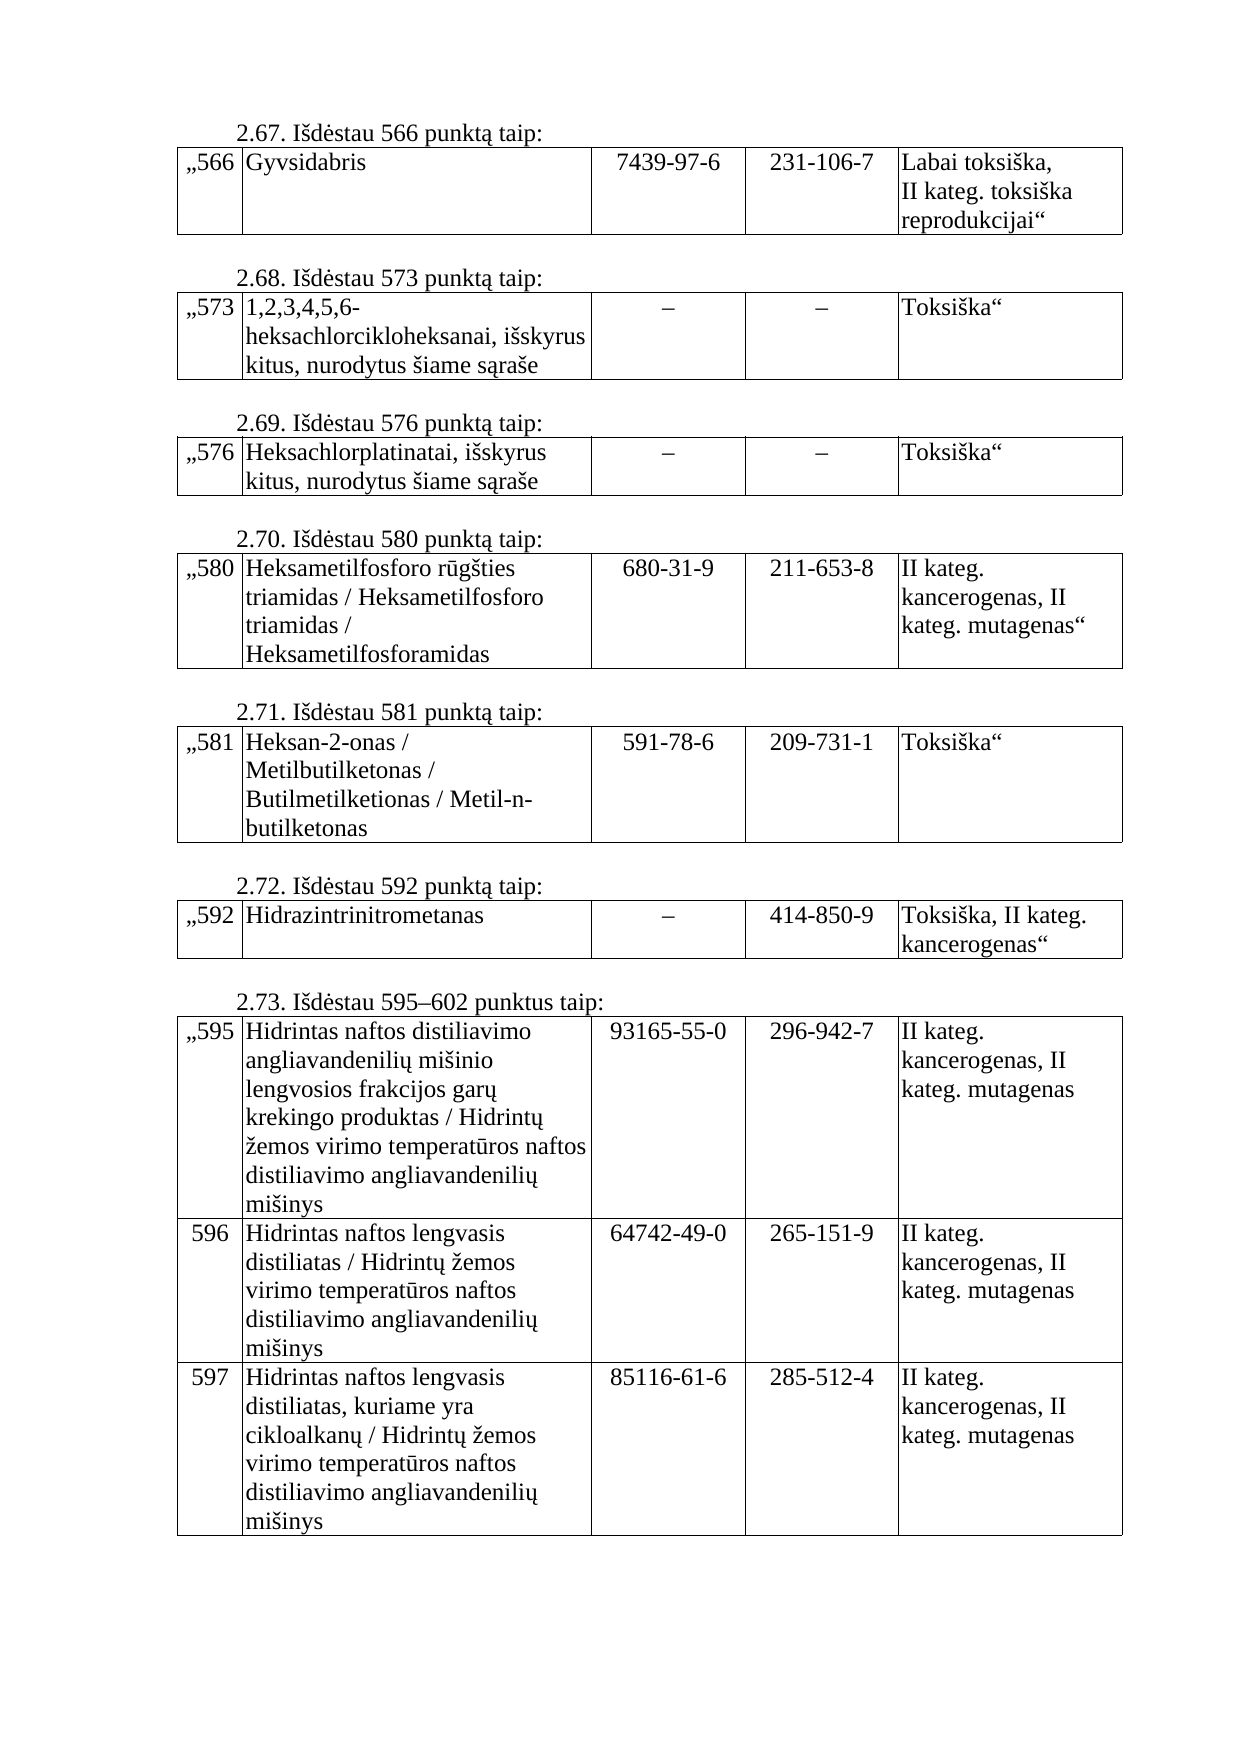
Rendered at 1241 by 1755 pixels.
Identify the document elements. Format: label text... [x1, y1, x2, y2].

text 2.67. Išdėstau 566 punktą taip: [177, 118, 1122, 147]
table_header 209-731-1 [746, 727, 898, 842]
table_header 296-942-7 [746, 1017, 898, 1217]
table_header – [592, 438, 745, 494]
text 2.71. Išdėstau 581 punktą taip: [177, 697, 1122, 726]
table_header 1,2,3,4,5,6-heksachlorcikloheksanai, išskyrus kitus, nurodytus šiame sąraše [243, 293, 591, 378]
table_header „576 [178, 438, 242, 494]
table_header Heksachlorplatinatai, išskyrus kitus, nurodytus šiame sąraše [243, 438, 591, 494]
table_header Gyvsidabris [243, 148, 591, 234]
text 2.73. Išdėstau 595–602 punktus taip: [177, 987, 1122, 1016]
table_header Toksiška“ [899, 727, 1122, 842]
text 2.72. Išdėstau 592 punktą taip: [177, 871, 1122, 899]
table_cell 285-512-4 [746, 1363, 898, 1535]
table_header „592 [178, 901, 242, 958]
text 2.68. Išdėstau 573 punktą taip: [177, 263, 1122, 292]
table_header „566 [178, 148, 242, 234]
text 2.70. Išdėstau 580 punktą taip: [177, 524, 1122, 552]
table_header Toksiška, II kateg. kancerogenas“ [899, 901, 1122, 958]
table_header Hidrintas naftos distiliavimo angliavandenilių mišinio lengvosios frakcijos garų krekingo produktas / Hidrintų žemos virimo temperatūros naftos distiliavimo angliavandenilių mišinys [243, 1017, 591, 1217]
text 2.69. Išdėstau 576 punktą taip: [177, 408, 1122, 436]
table_header – [746, 438, 898, 494]
table_header 211-653-8 [746, 554, 898, 668]
table_header Hidrazintrinitrometanas [243, 901, 591, 958]
table_cell 265-151-9 [746, 1219, 898, 1362]
table_header II kateg. kancerogenas, II kateg. mutagenas [899, 1017, 1122, 1217]
table_cell II kateg. kancerogenas, II kateg. mutagenas [899, 1219, 1122, 1362]
table_header Heksametilfosforo rūgšties triamidas / Heksametilfosforo triamidas / Heksametilfosforamidas [243, 554, 591, 668]
table_cell 597 [178, 1363, 242, 1535]
table_header „595 [178, 1017, 242, 1217]
table_header Heksan-2-onas / Metilbutilketonas / Butilmetilketionas / Metil-n-butilketonas [243, 727, 591, 842]
table_header – [746, 293, 898, 378]
table_cell II kateg. kancerogenas, II kateg. mutagenas [899, 1363, 1122, 1535]
table_header 591-78-6 [592, 727, 745, 842]
table_cell Hidrintas naftos lengvasis distiliatas / Hidrintų žemos virimo temperatūros naftos distiliavimo angliavandenilių mišinys [243, 1219, 591, 1362]
table_header – [592, 293, 745, 378]
table_header 7439-97-6 [592, 148, 745, 234]
table_header „573 [178, 293, 242, 378]
table_header – [592, 901, 745, 958]
table_header „581 [178, 727, 242, 842]
table_header 680-31-9 [592, 554, 745, 668]
table_cell 64742-49-0 [592, 1219, 745, 1362]
table_header Toksiška“ [899, 293, 1122, 378]
table_header 414-850-9 [746, 901, 898, 958]
table_header 93165-55-0 [592, 1017, 745, 1217]
table_header II kateg. kancerogenas, II kateg. mutagenas“ [899, 554, 1122, 668]
table_header „580 [178, 554, 242, 668]
table_header 231-106-7 [746, 148, 898, 234]
table_cell 596 [178, 1219, 242, 1362]
table_header Labai toksiška, II kateg. toksiška reprodukcijai“ [899, 148, 1122, 234]
table_header Toksiška“ [899, 438, 1122, 494]
table_cell Hidrintas naftos lengvasis distiliatas, kuriame yra cikloalkanų / Hidrintų žemos virimo temperatūros naftos distiliavimo angliavandenilių mišinys [243, 1363, 591, 1535]
table_cell 85116-61-6 [592, 1363, 745, 1535]
